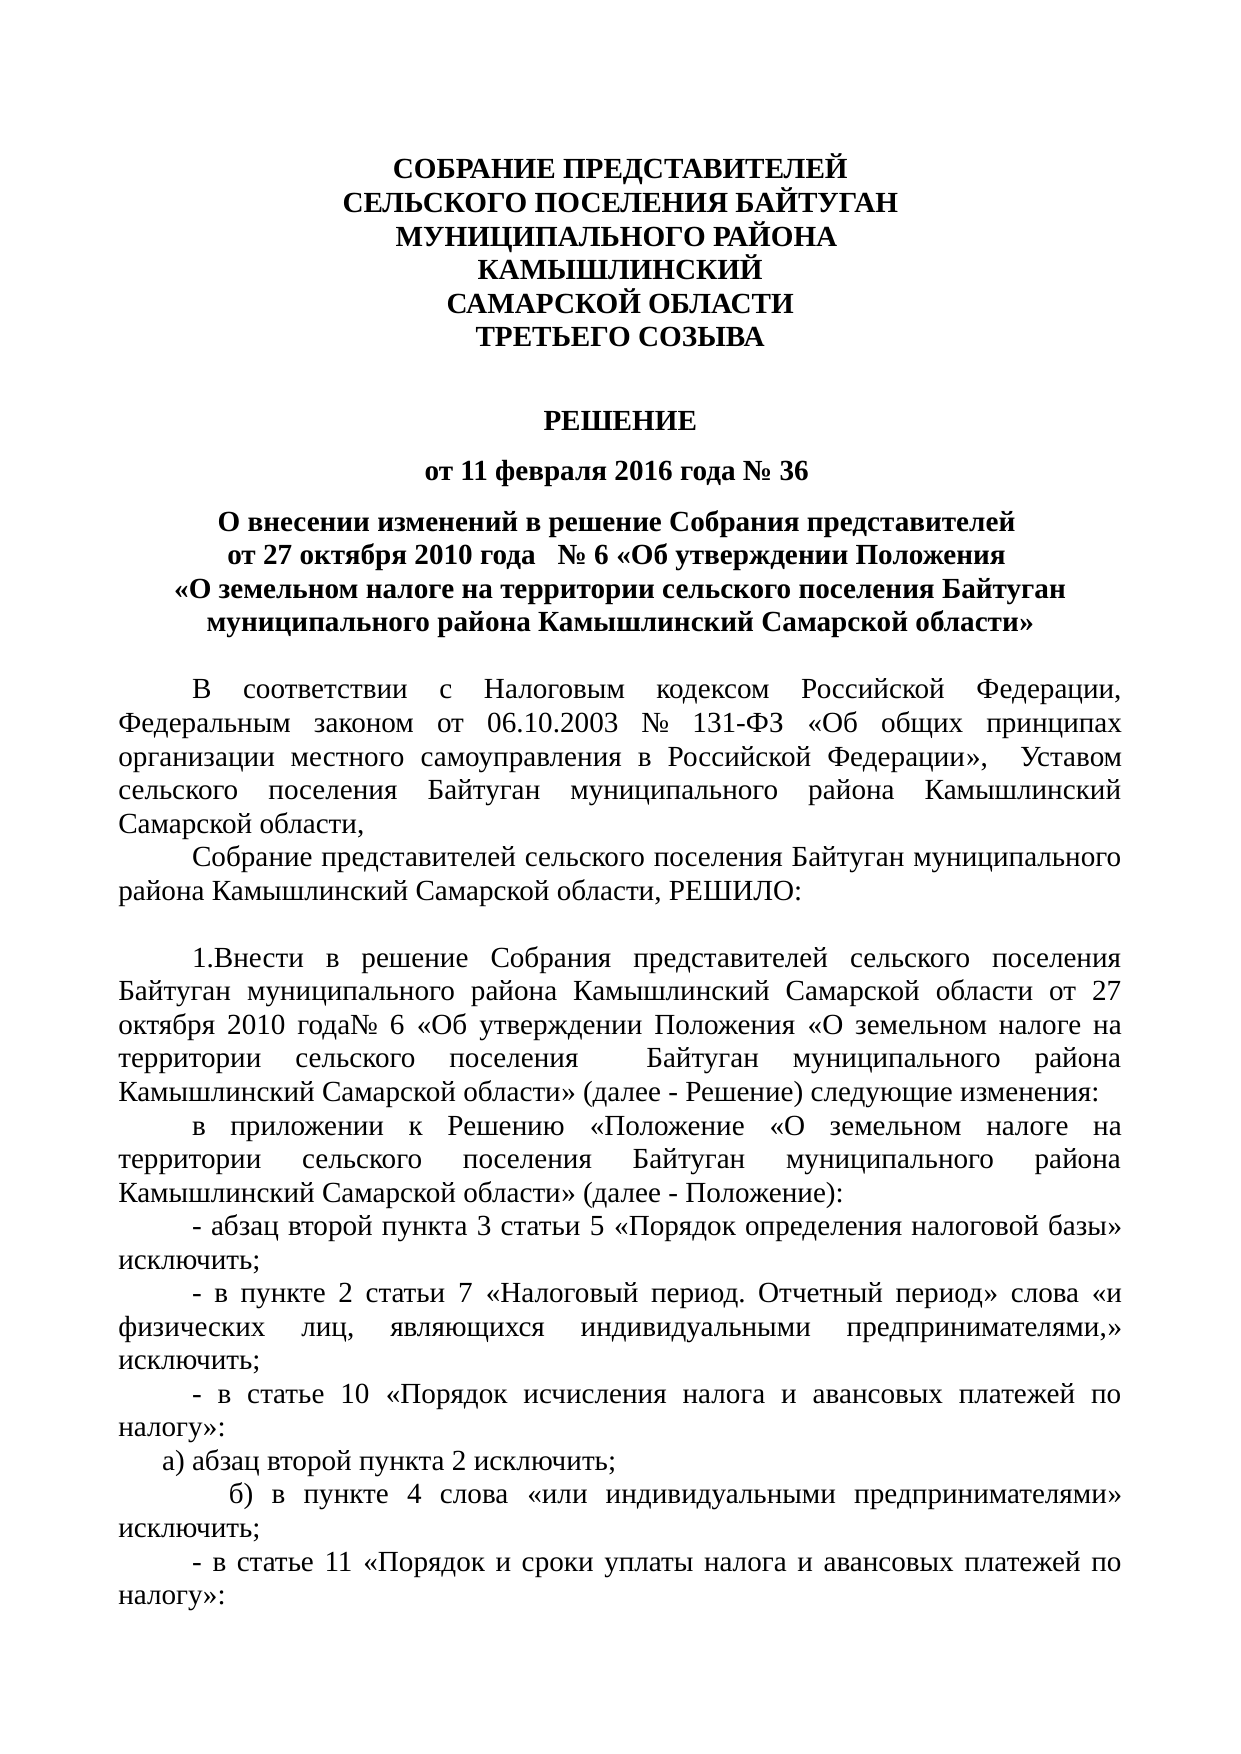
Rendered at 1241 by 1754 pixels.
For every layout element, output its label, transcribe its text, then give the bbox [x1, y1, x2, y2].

text в приложении к Решению «Положение «О земельном налоге на территории сельского поселения Байтуган муниципального района Камышлинский Самарской области» (далее - Положение): [118, 1108, 1122, 1208]
text а) абзац второй пункта 2 исключить; [118, 1443, 1122, 1477]
text - в статье 11 «Порядок и сроки уплаты налога и авансовых платежей по налогу»: [118, 1544, 1122, 1611]
text 1.Внести в решение Собрания представителей сельского поселения Байтуган муниципального района Камышлинский Самарской области от 27 октября 2010 года№ 6 «Об утверждении Положения «О земельном налоге на территории сельского поселения Байтуган муниципального района Камышлинский Самарской области» (далее - Решение) следующие изменения: [118, 940, 1122, 1108]
text О внесении изменений в решение Собрания представителей [118, 504, 1122, 537]
text - в статье 10 «Порядок исчисления налога и авансовых платежей по налогу»: [118, 1376, 1122, 1443]
text РЕШЕНИЕ [118, 403, 1122, 437]
text «О земельном налоге на территории сельского поселения Байтуган муниципального района Камышлинский Самарской области» [118, 571, 1122, 638]
text Собрание представителей сельского поселения Байтуган муниципального района Камышлинский Самарской области, РЕШИЛО: [118, 839, 1122, 906]
text - абзац второй пункта 3 статьи 5 «Порядок определения налоговой базы» исключить; [118, 1208, 1122, 1275]
text МУНИЦИПАЛЬНОГО РАЙОНА [118, 219, 1122, 252]
text СЕЛЬСКОГО ПОСЕЛЕНИЯ БАЙТУГАН [118, 185, 1122, 219]
text от 11 февраля 2016 года № 36 [118, 453, 1122, 487]
text - в пункте 2 статьи 7 «Налоговый период. Отчетный период» слова «и физических лиц, являющихся индивидуальными предпринимателями,» исключить; [118, 1275, 1122, 1376]
text КАМЫШЛИНСКИЙ [118, 252, 1122, 286]
text ТРЕТЬЕГО СОЗЫВА [118, 319, 1122, 353]
text б) в пункте 4 слова «или индивидуальными предпринимателями» исключить; [118, 1477, 1122, 1544]
text В соответствии с Налоговым кодексом Российской Федерации, Федеральным законом от 06.10.2003 № 131-ФЗ «Об общих принципах организации местного самоуправления в Российской Федерации», Уставом сельского поселения Байтуган муниципального района Камышлинский Самарской области, [118, 672, 1122, 839]
text от 27 октября 2010 года № 6 «Об утверждении Положения [118, 537, 1122, 571]
text СОБРАНИЕ ПРЕДСТАВИТЕЛЕЙ [118, 152, 1122, 185]
text САМАРСКОЙ ОБЛАСТИ [118, 286, 1122, 319]
